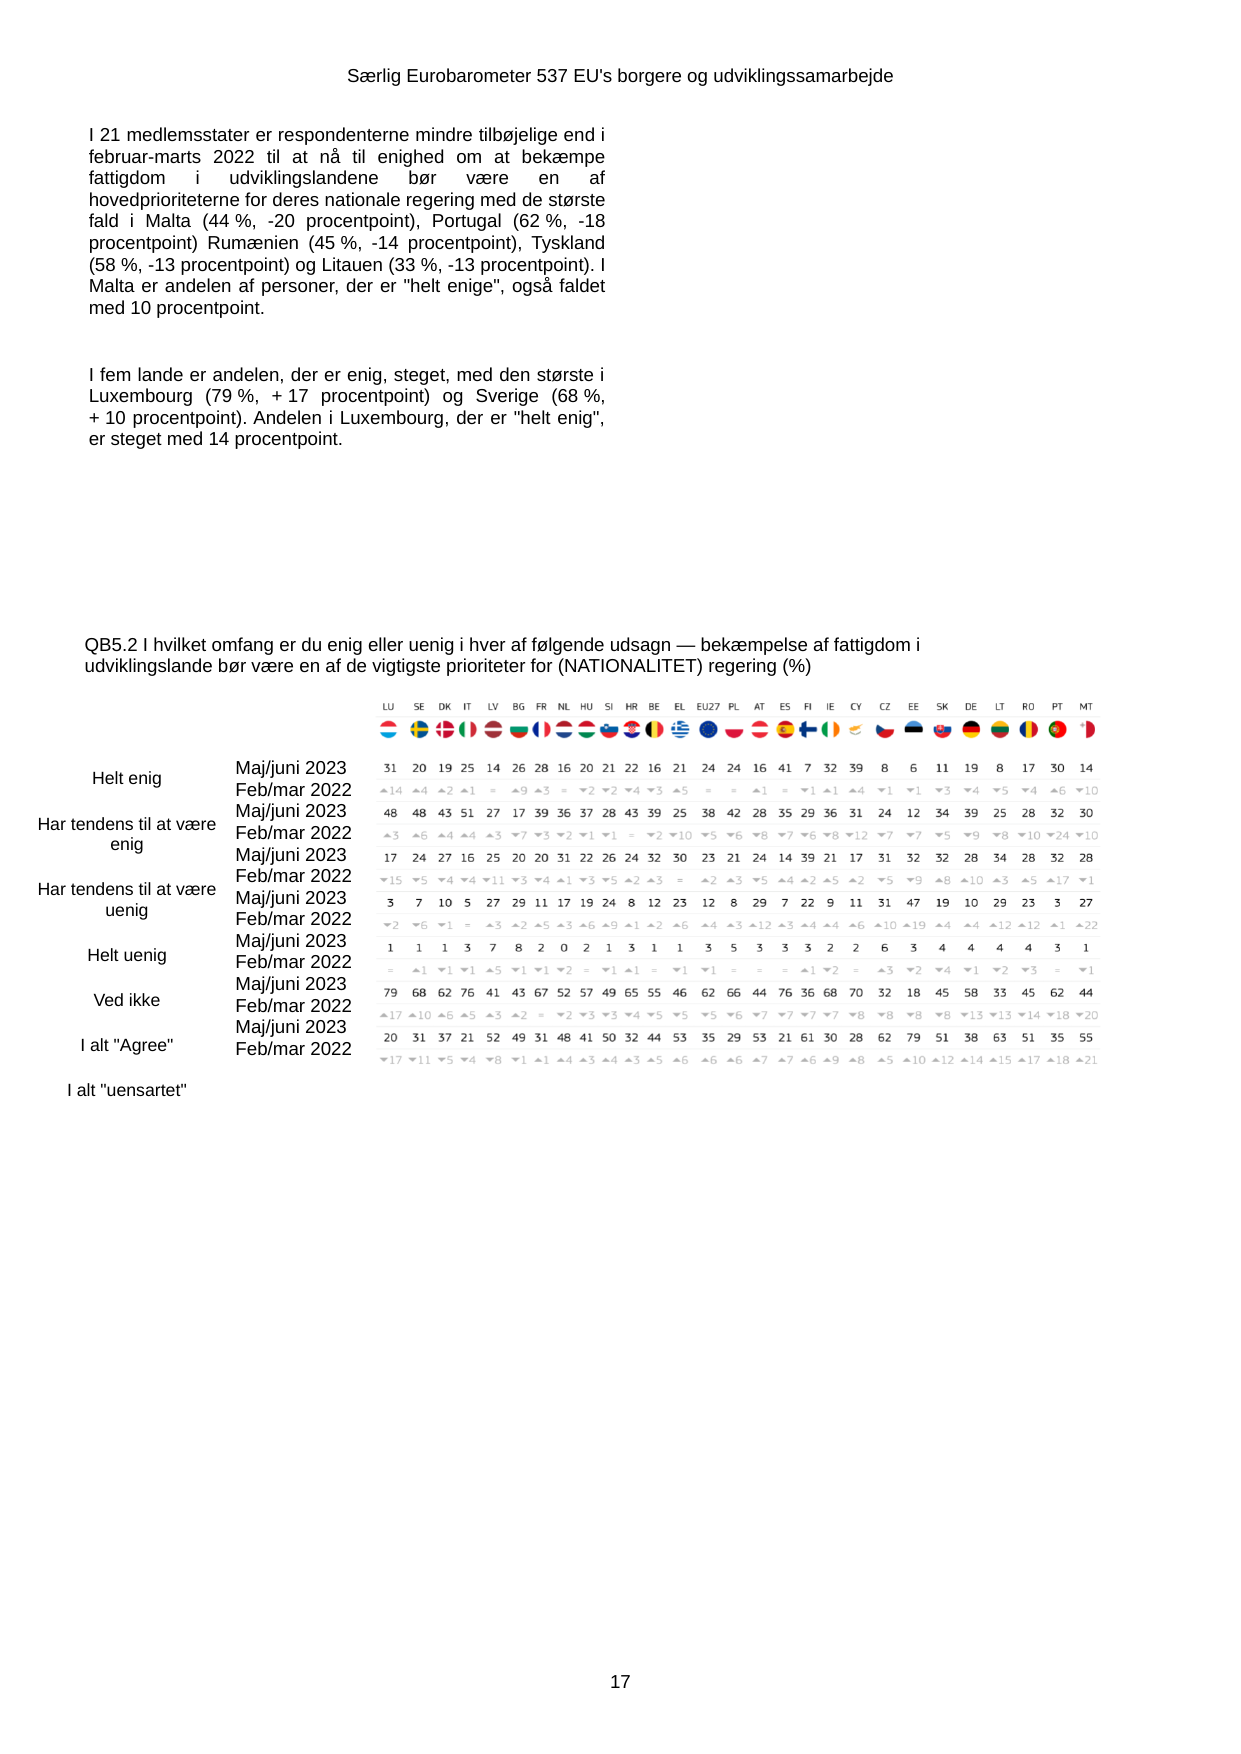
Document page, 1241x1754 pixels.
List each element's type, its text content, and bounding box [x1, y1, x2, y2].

picture [370, 694, 1109, 1081]
text I 21 medlemsstater er respondenterne mindre tilbøjelige end i februar-marts 2022 til at nå til enighed om at bekæmpe fattigdom i udviklingslandene bør være en af hovedprioriteterne for deres nationale regering med de største fald i Malta (44 %, -20 procentpoint), Portugal (62 %, -18 procentpoint) Rumænien (45 %, -14 procentpoint), Tyskland (58 %, -13 procentpoint) og Litauen (33 %, -13 procentpoint). I Malta er andelen af personer, der er "helt enige", også faldet med 10 procentpoint. [88, 124, 605, 318]
text I fem lande er andelen, der er enig, steget, med den største i Luxembourg (79 %, + 17 procentpoint) og Sverige (68 %, + 10 procentpoint). Andelen i Luxembourg, der er "helt enig", er steget med 14 procentpoint. [88, 363, 605, 449]
